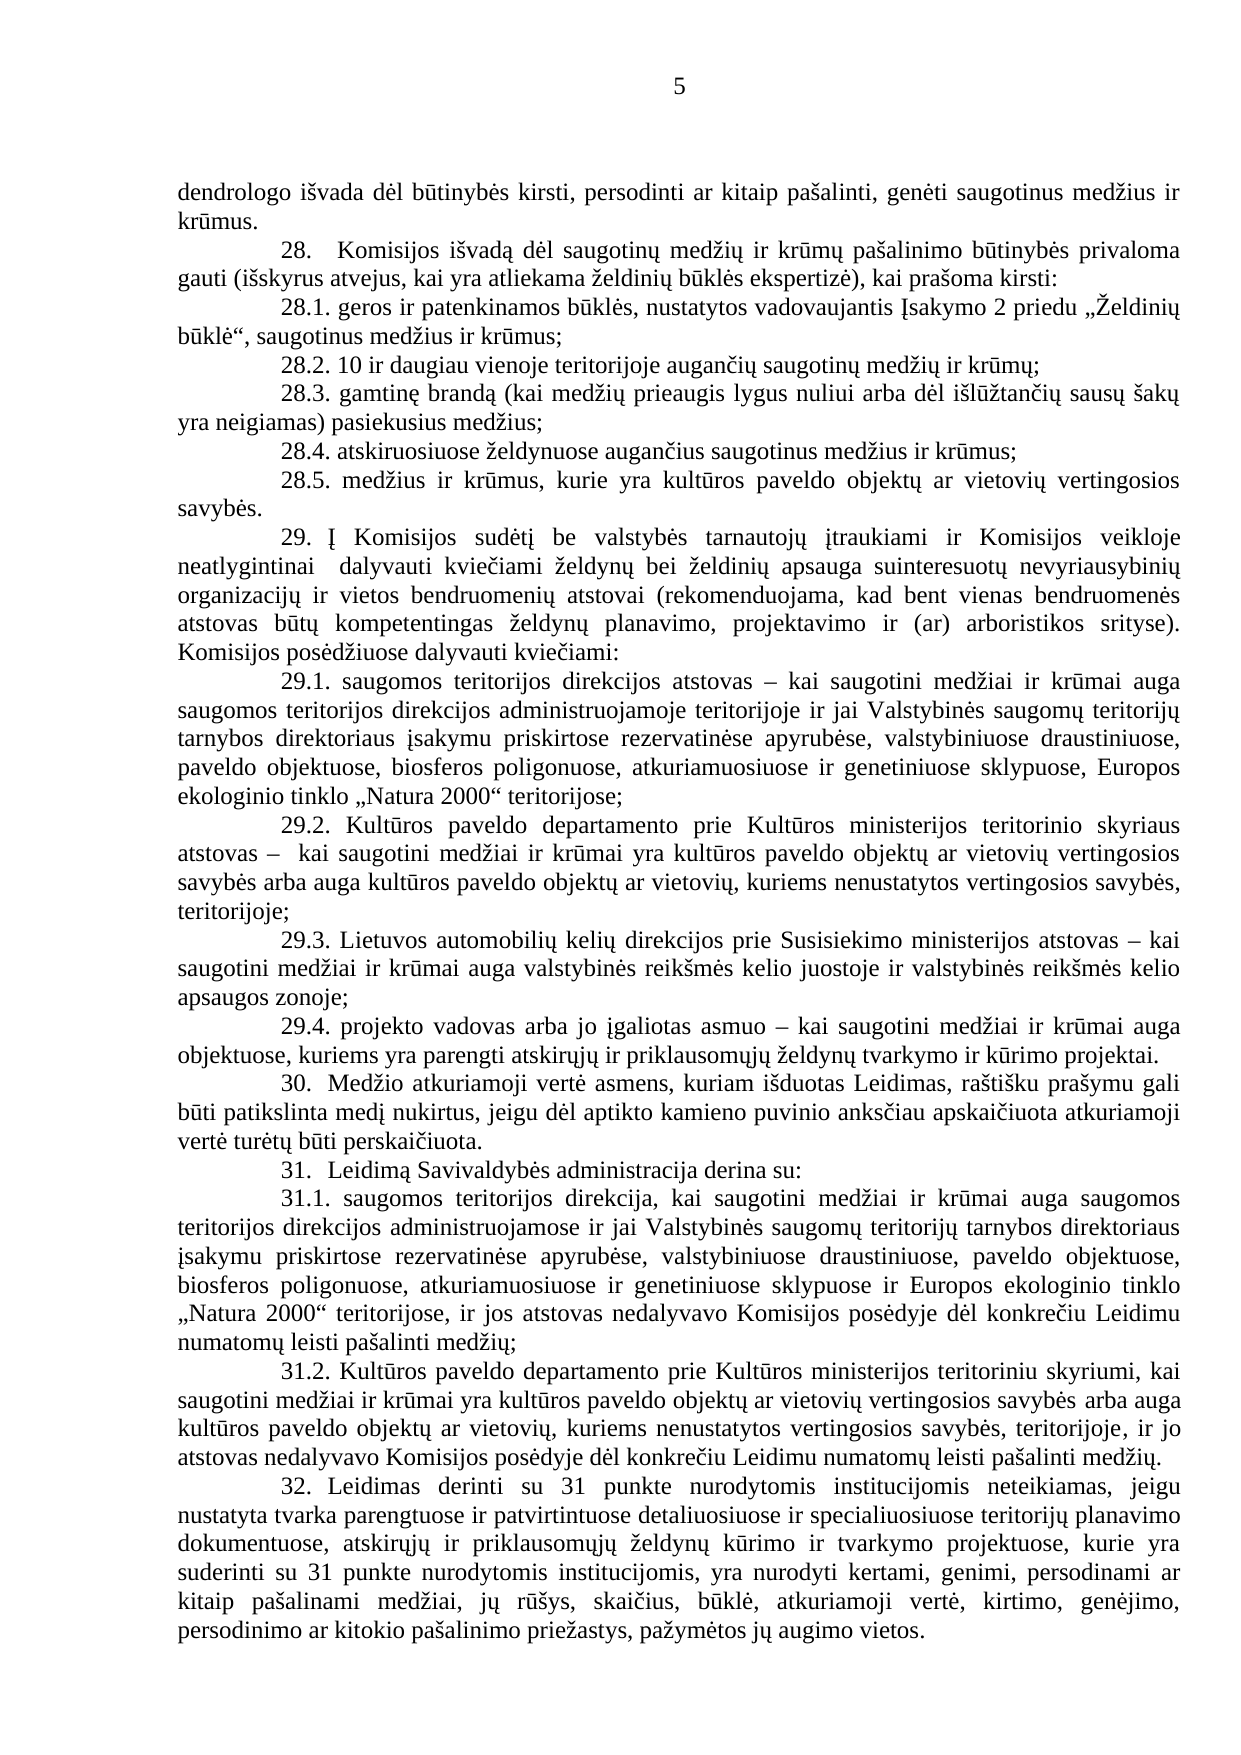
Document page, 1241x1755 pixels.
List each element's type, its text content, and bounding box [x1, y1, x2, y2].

text 28. Komisijos išvadą dėl saugotinų medžių ir krūmų pašalinimo būtinybės privaloma gauti (išskyrus atvejus, kai yra atliekama želdinių būklės ekspertizė), kai prašoma kirsti: [177, 235, 1181, 292]
text 29.3. Lietuvos automobilių kelių direkcijos prie Susisiekimo ministerijos atstovas – kai saugotini medžiai ir krūmai auga valstybinės reikšmės kelio juostoje ir valstybinės reikšmės kelio apsaugos zonoje; [177, 925, 1181, 1011]
text 31.1. saugomos teritorijos direkcija, kai saugotini medžiai ir krūmai auga saugomos teritorijos direkcijos administruojamose ir jai Valstybinės saugomų teritorijų tarnybos direktoriaus įsakymu priskirtose rezervatinėse apyrubėse, valstybiniuose draustiniuose, paveldo objektuose, biosferos poligonuose, atkuriamuosiuose ir genetiniuose sklypuose ir Europos ekologinio tinklo „Natura 2000“ teritorijose, ir jos atstovas nedalyvavo Komisijos posėdyje dėl konkrečiu Leidimu numatomų leisti pašalinti medžių; [177, 1183, 1181, 1356]
text 28.2. 10 ir daugiau vienoje teritorijoje augančių saugotinų medžių ir krūmų; [177, 350, 1181, 378]
text 29. Į Komisijos sudėtį be valstybės tarnautojų įtraukiami ir Komisijos veikloje neatlygintinai dalyvauti kviečiami želdynų bei želdinių apsauga suinteresuotų nevyriausybinių organizacijų ir vietos bendruomenių atstovai (rekomenduojama, kad bent vienas bendruomenės atstovas būtų kompetentingas želdynų planavimo, projektavimo ir (ar) arboristikos srityse). Komisijos posėdžiuose dalyvauti kviečiami: [177, 522, 1181, 666]
text 29.2. Kultūros paveldo departamento prie Kultūros ministerijos teritorinio skyriaus atstovas – kai saugotini medžiai ir krūmai yra kultūros paveldo objektų ar vietovių vertingosios savybės arba auga kultūros paveldo objektų ar vietovių, kuriems nenustatytos vertingosios savybės, teritorijoje; [177, 810, 1181, 925]
text 28.5. medžius ir krūmus, kurie yra kultūros paveldo objektų ar vietovių vertingosios savybės. [177, 465, 1181, 522]
text 29.4. projekto vadovas arba jo įgaliotas asmuo – kai saugotini medžiai ir krūmai auga objektuose, kuriems yra parengti atskirųjų ir priklausomųjų želdynų tvarkymo ir kūrimo projektai. [177, 1011, 1181, 1068]
text 31.2. Kultūros paveldo departamento prie Kultūros ministerijos teritoriniu skyriumi, kai saugotini medžiai ir krūmai yra kultūros paveldo objektų ar vietovių vertingosios savybės arba auga kultūros paveldo objektų ar vietovių, kuriems nenustatytos vertingosios savybės, teritorijoje, ir jo atstovas nedalyvavo Komisijos posėdyje dėl konkrečiu Leidimu numatomų leisti pašalinti medžių. [177, 1356, 1181, 1471]
text 29.1. saugomos teritorijos direkcijos atstovas – kai saugotini medžiai ir krūmai auga saugomos teritorijos direkcijos administruojamoje teritorijoje ir jai Valstybinės saugomų teritorijų tarnybos direktoriaus įsakymu priskirtose rezervatinėse apyrubėse, valstybiniuose draustiniuose, paveldo objektuose, biosferos poligonuose, atkuriamuosiuose ir genetiniuose sklypuose, Europos ekologinio tinklo „Natura 2000“ teritorijose; [177, 666, 1181, 810]
text 32. Leidimas derinti su 31 punkte nurodytomis institucijomis neteikiamas, jeigu nustatyta tvarka parengtuose ir patvirtintuose detaliuosiuose ir specialiuosiuose teritorijų planavimo dokumentuose, atskirųjų ir priklausomųjų želdynų kūrimo ir tvarkymo projektuose, kurie yra suderinti su 31 punkte nurodytomis institucijomis, yra nurodyti kertami, genimi, persodinami ar kitaip pašalinami medžiai, jų rūšys, skaičius, būklė, atkuriamoji vertė, kirtimo, genėjimo, persodinimo ar kitokio pašalinimo priežastys, pažymėtos jų augimo vietos. [177, 1471, 1181, 1643]
text 31. Leidimą Savivaldybės administracija derina su: [177, 1155, 1181, 1183]
text 28.1. geros ir patenkinamos būklės, nustatytos vadovaujantis Įsakymo 2 priedu „Želdinių būklė“, saugotinus medžius ir krūmus; [177, 292, 1181, 350]
text 28.3. gamtinę brandą (kai medžių prieaugis lygus nuliui arba dėl išlūžtančių sausų šakų yra neigiamas) pasiekusius medžius; [177, 378, 1181, 436]
text dendrologo išvada dėl būtinybės kirsti, persodinti ar kitaip pašalinti, genėti saugotinus medžius ir krūmus. [177, 177, 1181, 235]
text 30. Medžio atkuriamoji vertė asmens, kuriam išduotas Leidimas, raštišku prašymu gali būti patikslinta medį nukirtus, jeigu dėl aptikto kamieno puvinio anksčiau apskaičiuota atkuriamoji vertė turėtų būti perskaičiuota. [177, 1068, 1181, 1155]
text 28.4. atskiruosiuose želdynuose augančius saugotinus medžius ir krūmus; [177, 436, 1181, 465]
